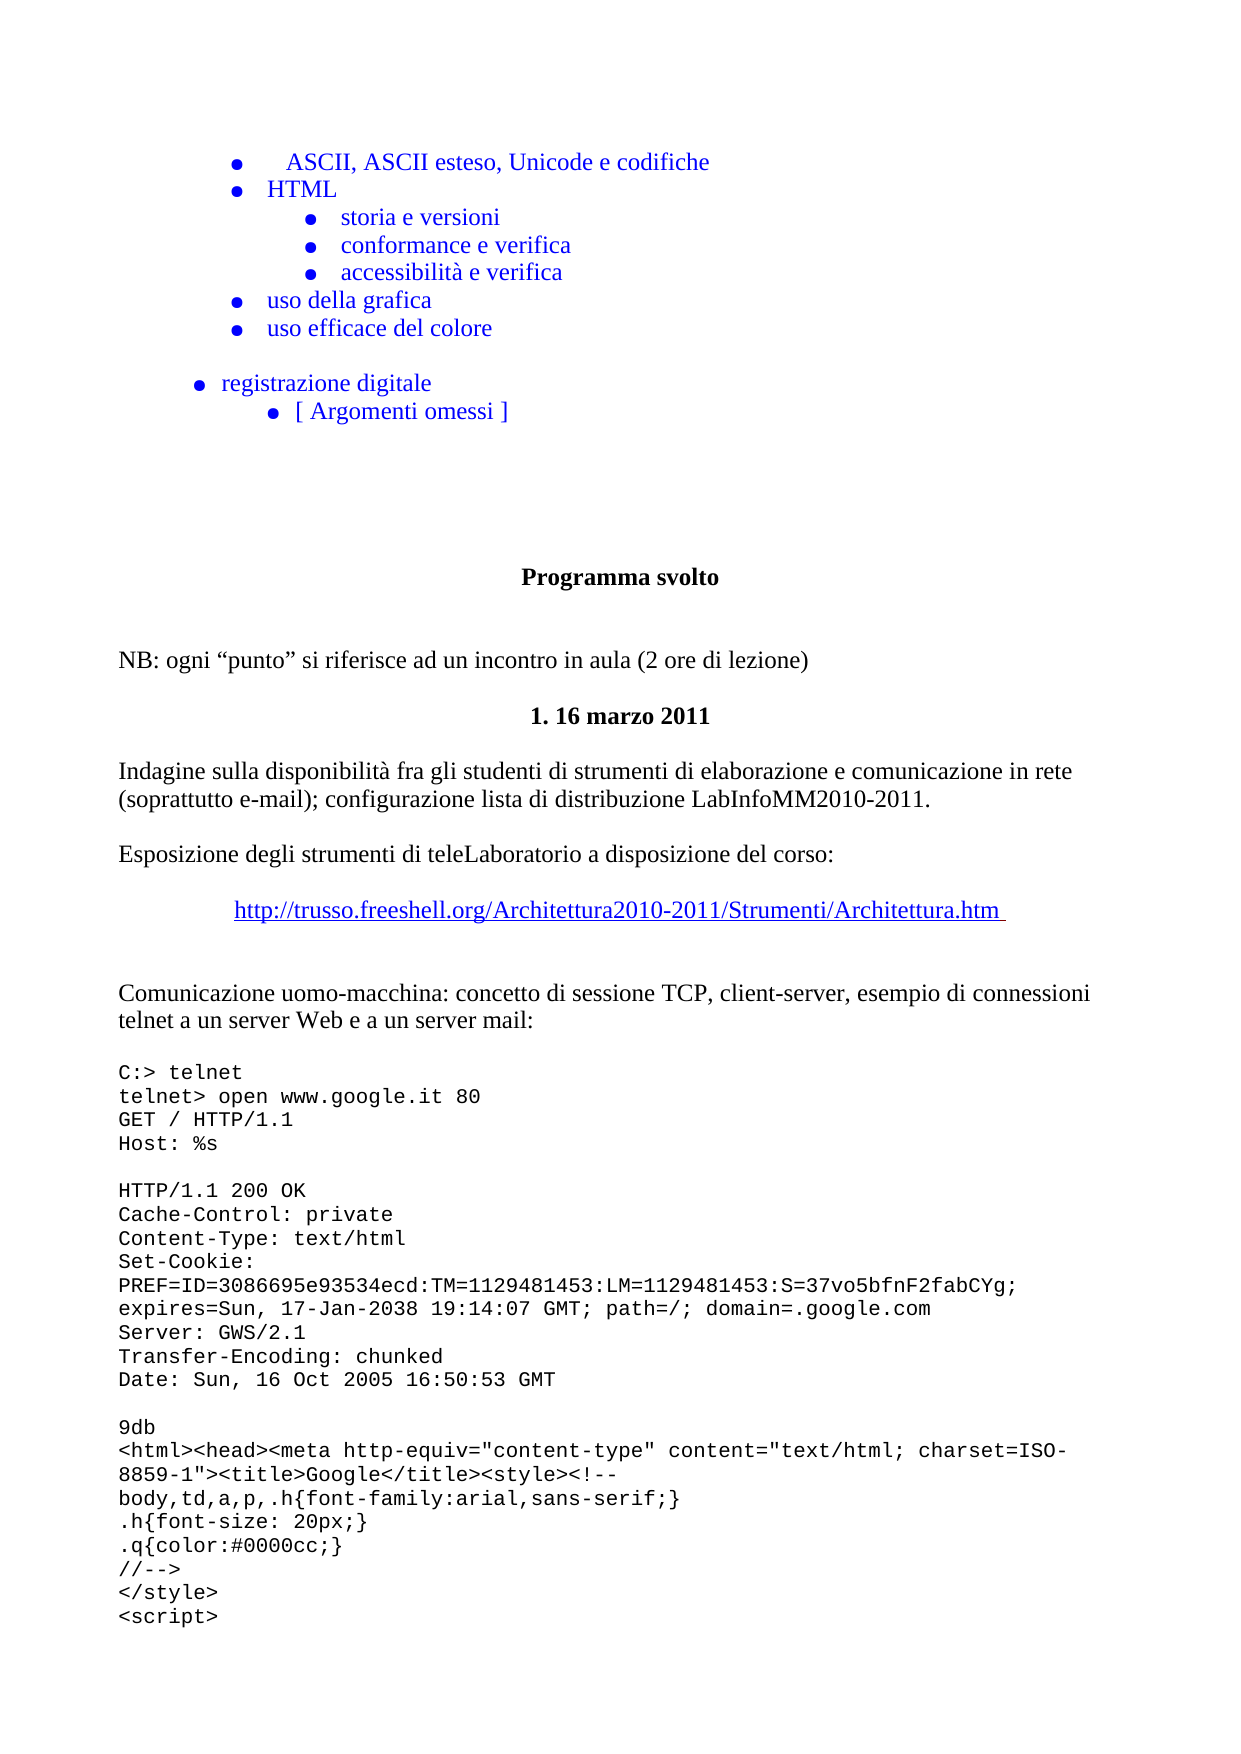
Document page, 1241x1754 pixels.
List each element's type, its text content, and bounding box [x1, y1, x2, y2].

text .h{font-size: 20px;} [118, 1511, 1122, 1535]
text NB: ogni “punto” si riferisce ad un incontro in aula (2 ore di lezione) [118, 646, 1122, 674]
list uso efficace del colore [229, 314, 1122, 342]
text Comunicazione uomo-macchina: concetto di sessione TCP, client-server, esempio di connessioni telnet a un server Web e a un server mail: [118, 979, 1122, 1034]
text HTTP/1.1 200 OK [118, 1180, 1122, 1204]
list conformance e verifica [303, 231, 1122, 258]
text Content-Type: text/html [118, 1227, 1122, 1251]
text http://trusso.freeshell.org/Architettura2010-2011/Strumenti/Architettura.htm [118, 896, 1122, 923]
list ASCII, ASCII esteso, Unicode e codifiche [229, 148, 1122, 175]
text Esposizione degli strumenti di teleLaboratorio a disposizione del corso: [118, 840, 1122, 868]
text Host: %s [118, 1133, 1122, 1157]
text <script> [118, 1606, 1122, 1629]
text </style> [118, 1582, 1122, 1606]
list [ Argomenti omessi ] [266, 397, 1122, 425]
list HTML [229, 175, 1122, 203]
text Transfer-Encoding: chunked [118, 1346, 1122, 1369]
text body,td,a,p,.h{font-family:arial,sans-serif;} [118, 1488, 1122, 1511]
text .q{color:#0000cc;} [118, 1535, 1122, 1558]
text 1. 16 marzo 2011 [118, 702, 1122, 729]
text C:> telnet [118, 1062, 1122, 1086]
text <html><head><meta http-equiv="content-type" content="text/html; charset=ISO-8859-1"><title>Google</title><style><!-- [118, 1440, 1122, 1488]
text telnet> open www.google.it 80 [118, 1086, 1122, 1109]
text Programma svolto [118, 563, 1122, 591]
text Indagine sulla disponibilità fra gli studenti di strumenti di elaborazione e comunicazione in rete (soprattutto e-mail); configurazione lista di distribuzione LabInfoMM2010-2011. [118, 757, 1122, 813]
text Cache-Control: private [118, 1204, 1122, 1227]
list registrazione digitale [192, 369, 1122, 397]
text Server: GWS/2.1 [118, 1322, 1122, 1346]
list accessibilità e verifica [303, 258, 1122, 286]
text GET / HTTP/1.1 [118, 1109, 1122, 1133]
list uso della grafica [229, 286, 1122, 314]
text Date: Sun, 16 Oct 2005 16:50:53 GMT [118, 1369, 1122, 1393]
text Set-Cookie: PREF=ID=3086695e93534ecd:TM=1129481453:LM=1129481453:S=37vo5bfnF2fabCYg; expires=Sun, 17-Jan-2038 19:14:07 GMT; path=/; domain=.google.com [118, 1251, 1122, 1322]
text 9db [118, 1417, 1122, 1440]
list storia e versioni [303, 203, 1122, 231]
text //--> [118, 1558, 1122, 1582]
